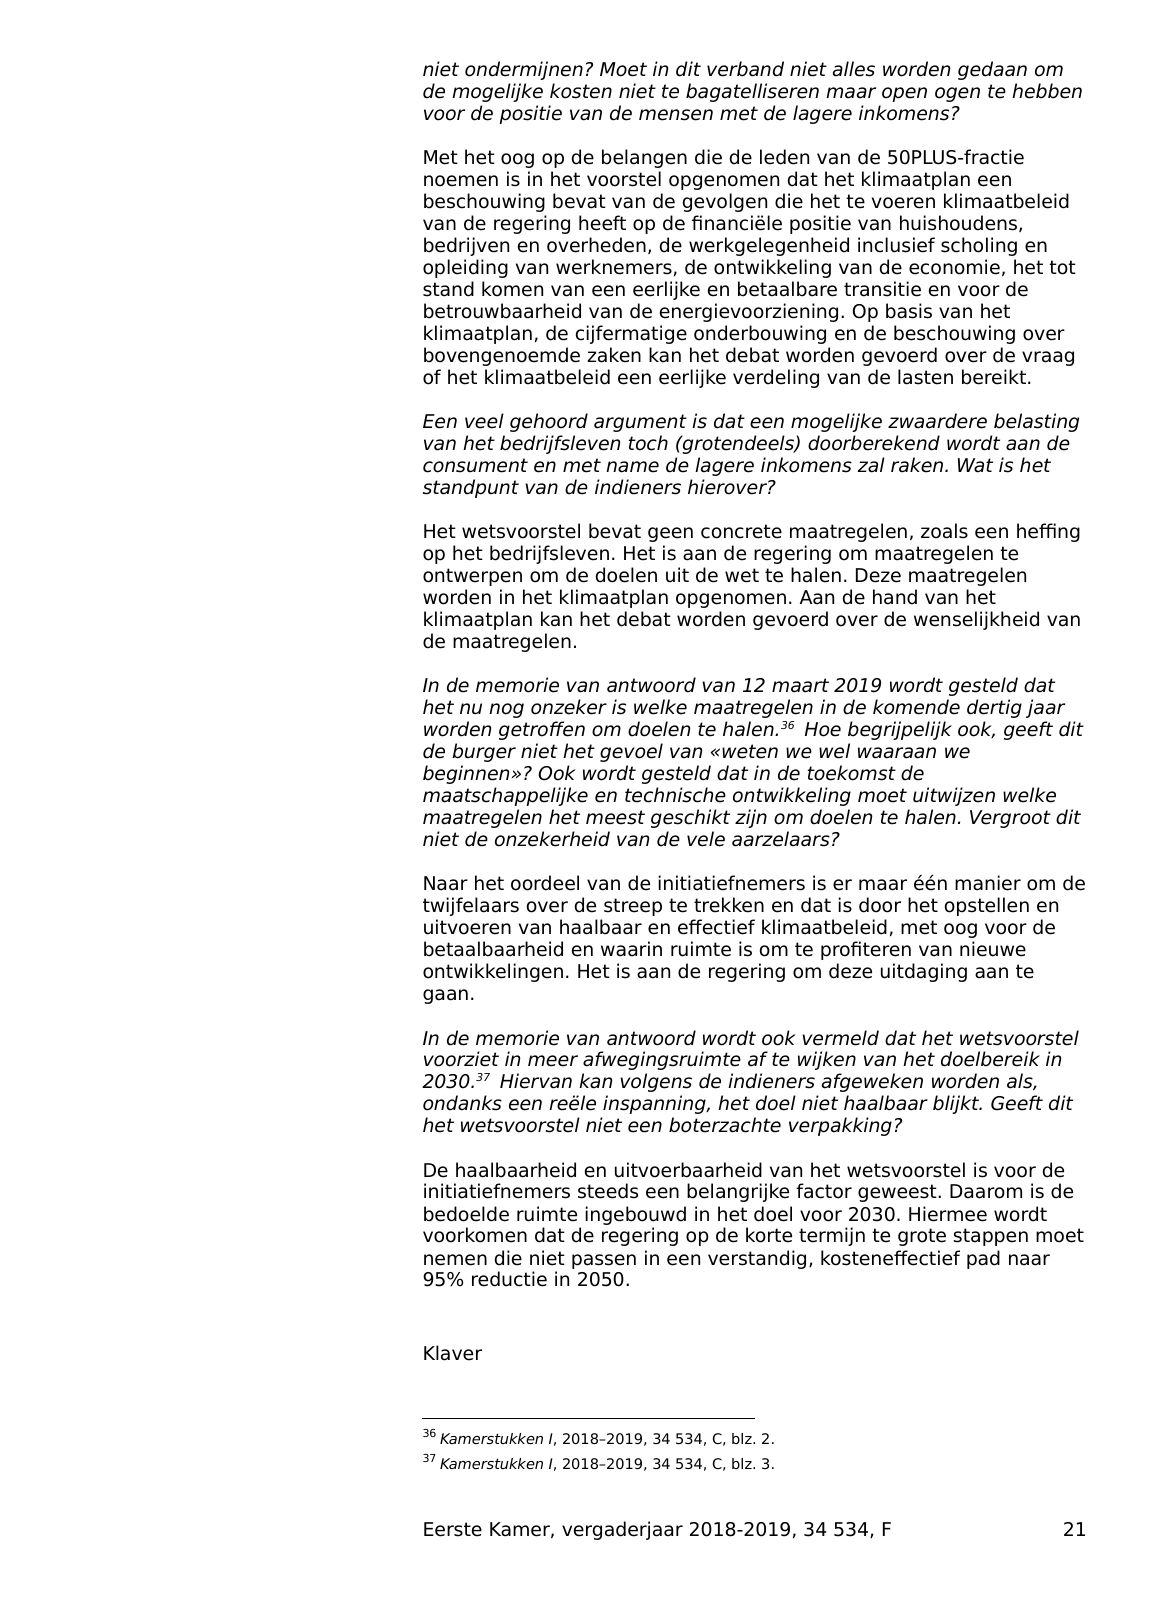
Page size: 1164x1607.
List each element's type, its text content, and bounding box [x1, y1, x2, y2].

text Klaver [422, 1321, 1087, 1387]
text niet ondermijnen? Moet in dit verband niet alles worden gedaan om de mogelijke kosten niet te bagatelliseren maar open ogen te hebben voor de positie van de mensen met de lagere inkomens? [422, 59, 1087, 125]
text Kamerstukken I, 2018–2019, 34 534, C, blz. 3. [422, 1452, 1087, 1474]
text Naar het oordeel van de initiatiefnemers is er maar één manier om de twijfelaars over de streep te trekken en dat is door het opstellen en uitvoeren van haalbaar en effectief klimaatbeleid, met oog voor de betaalbaarheid en waarin ruimte is om te profiteren van nieuwe ontwikkelingen. Het is aan de regering om deze uitdaging aan te gaan. [422, 873, 1087, 1005]
text In de memorie van antwoord wordt ook vermeld dat het wetsvoorstel voorziet in meer afwegingsruimte af te wijken van het doelbereik in 2030. Hiervan kan volgens de indieners afgeweken worden als, ondanks een reële inspanning, het doel niet haalbaar blijkt. Geeft dit het wetsvoorstel niet een boterzachte verpakking? [422, 1027, 1087, 1137]
text Het wetsvoorstel bevat geen concrete maatregelen, zoals een heffing op het bedrijfsleven. Het is aan de regering om maatregelen te ontwerpen om de doelen uit de wet te halen. Deze maatregelen worden in het klimaatplan opgenomen. Aan de hand van het klimaatplan kan het debat worden gevoerd over de wenselijkheid van de maatregelen. [422, 521, 1087, 653]
text De haalbaarheid en uitvoerbaarheid van het wetsvoorstel is voor de initiatiefnemers steeds een belangrijke factor geweest. Daarom is de bedoelde ruimte ingebouwd in het doel voor 2030. Hiermee wordt voorkomen dat de regering op de korte termijn te grote stappen moet nemen die niet passen in een verstandig, kosteneffectief pad naar 95% reductie in 2050. [422, 1159, 1087, 1291]
text Een veel gehoord argument is dat een mogelijke zwaardere belasting van het bedrijfsleven toch (grotendeels) doorberekend wordt aan de consument en met name de lagere inkomens zal raken. Wat is het standpunt van de indieners hierover? [422, 411, 1087, 499]
text In de memorie van antwoord van 12 maart 2019 wordt gesteld dat het nu nog onzeker is welke maatregelen in de komende dertig jaar worden getroffen om doelen te halen. Hoe begrijpelijk ook, geeft dit de burger niet het gevoel van «weten we wel waaraan we beginnen»? Ook wordt gesteld dat in de toekomst de maatschappelijke en technische ontwikkeling moet uitwijzen welke maatregelen het meest geschikt zijn om doelen te halen. Vergroot dit niet de onzekerheid van de vele aarzelaars? [422, 675, 1087, 851]
text Kamerstukken I, 2018–2019, 34 534, C, blz. 2. [422, 1427, 1087, 1449]
text Met het oog op de belangen die de leden van de 50PLUS-fractie noemen is in het voorstel opgenomen dat het klimaatplan een beschouwing bevat van de gevolgen die het te voeren klimaatbeleid van de regering heeft op de financiële positie van huishoudens, bedrijven en overheden, de werkgelegenheid inclusief scholing en opleiding van werknemers, de ontwikkeling van de economie, het tot stand komen van een eerlijke en betaalbare transitie en voor de betrouwbaarheid van de energievoorziening. Op basis van het klimaatplan, de cijfermatige onderbouwing en de beschouwing over bovengenoemde zaken kan het debat worden gevoerd over de vraag of het klimaatbeleid een eerlijke verdeling van de lasten bereikt. [422, 147, 1087, 389]
